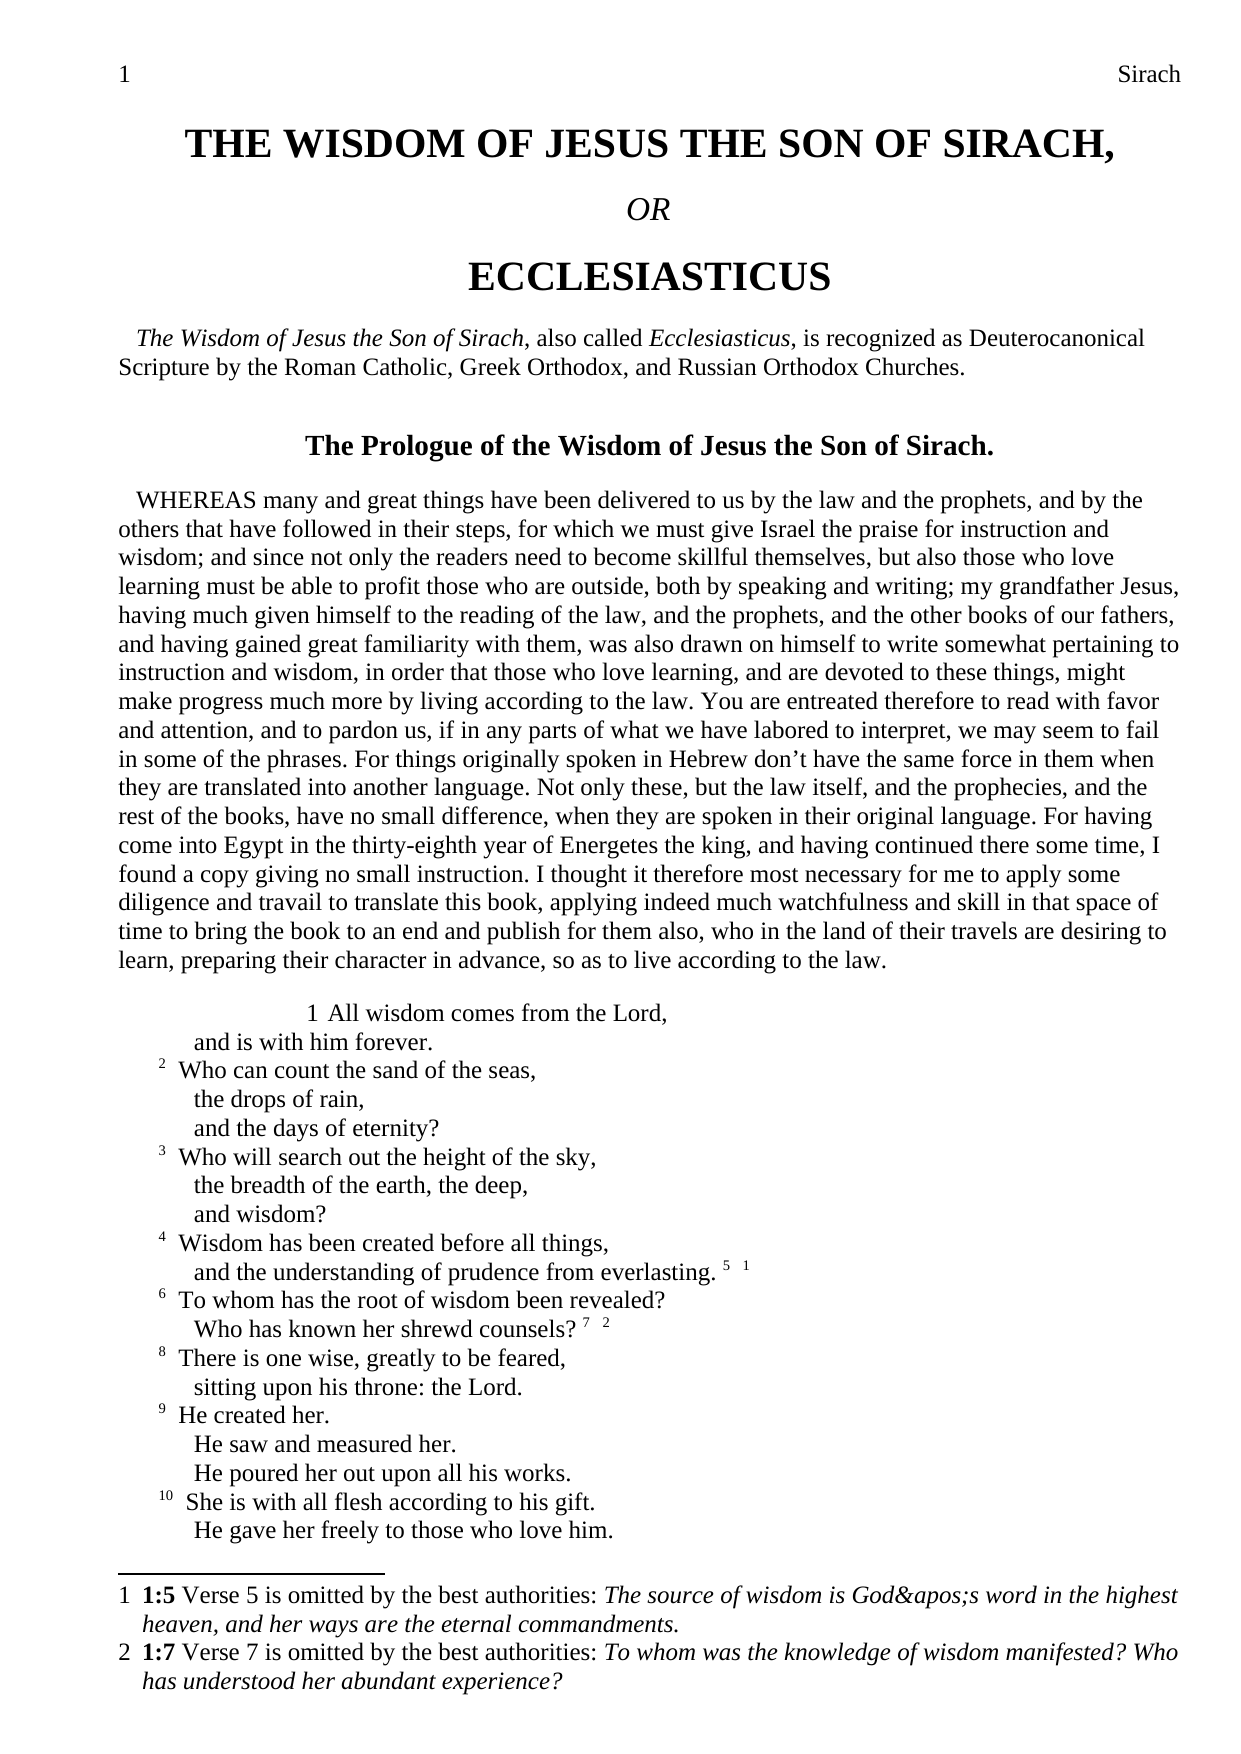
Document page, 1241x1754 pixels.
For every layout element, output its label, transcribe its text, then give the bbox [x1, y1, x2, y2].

text and the understanding of prudence from everlasting. 5 [194, 1257, 1181, 1285]
text He gave her freely to those who love him. [194, 1515, 1181, 1544]
text 3 Who will search out the height of the sky, [158, 1142, 1181, 1170]
text THE WISDOM OF JESUS THE SON OF SIRACH, [118, 118, 1181, 166]
text OR [118, 189, 1181, 228]
text He saw and measured her. [194, 1429, 1181, 1458]
text ECCLESIASTICUS [118, 251, 1181, 299]
text 1All wisdom comes from the Lord, [306, 998, 1181, 1027]
text 1:7 Verse 7 is omitted by the best authorities: To whom was the knowledge of wisdom manifested? Who has understood her abundant experience? [118, 1637, 1181, 1695]
text He poured her out upon all his works. [194, 1458, 1181, 1487]
text Who has known her shrewd counsels? 7 [194, 1314, 1181, 1343]
text and the days of eternity? [194, 1113, 1181, 1142]
text and is with him forever. [194, 1027, 1181, 1055]
text 6 To whom has the root of wisdom been revealed? [158, 1285, 1181, 1314]
text 1:5 Verse 5 is omitted by the best authorities: The source of wisdom is God&apos;s word in the highest heaven, and her ways are the eternal commandments. [118, 1580, 1181, 1637]
text the drops of rain, [194, 1084, 1181, 1113]
text 8 There is one wise, greatly to be feared, [158, 1343, 1181, 1372]
text The Prologue of the Wisdom of Jesus the Son of Sirach. [118, 428, 1181, 461]
text and wisdom? [194, 1199, 1181, 1228]
text sitting upon his throne: the Lord. [194, 1372, 1181, 1400]
text 4 Wisdom has been created before all things, [158, 1228, 1181, 1257]
text WHEREAS many and great things have been delivered to us by the law and the prophets, and by the others that have followed in their steps, for which we must give Israel the praise for instruction and wisdom; and since not only the readers need to become skillful themselves, but also those who love learning must be able to profit those who are outside, both by speaking and writing; my grandfather Jesus, having much given himself to the reading of the law, and the prophets, and the other books of our fathers, and having gained great familiarity with them, was also drawn on himself to write somewhat pertaining to instruction and wisdom, in order that those who love learning, and are devoted to these things, might make progress much more by living according to the law. You are entreated therefore to read with favor and attention, and to pardon us, if in any parts of what we have labored to interpret, we may seem to fail in some of the phrases. For things originally spoken in Hebrew don’t have the same force in them when they are translated into another language. Not only these, but the law itself, and the prophecies, and the rest of the books, have no small difference, when they are spoken in their original language. For having come into Egypt in the thirty-eighth year of Energetes the king, and having continued there some time, I found a copy giving no small instruction. I thought it therefore most necessary for me to apply some diligence and travail to translate this book, applying indeed much watchfulness and skill in that space of time to bring the book to an end and publish for them also, who in the land of their travels are desiring to learn, preparing their character in advance, so as to live according to the law. [118, 485, 1181, 974]
text 10 She is with all flesh according to his gift. [158, 1487, 1181, 1515]
text 2 Who can count the sand of the seas, [158, 1055, 1181, 1084]
text 9 He created her. [158, 1400, 1181, 1429]
text the breadth of the earth, the deep, [194, 1170, 1181, 1199]
text The Wisdom of Jesus the Son of Sirach, also called Ecclesiasticus, is recognized as Deuterocanonical Scripture by the Roman Catholic, Greek Orthodox, and Russian Orthodox Churches. [118, 323, 1181, 381]
